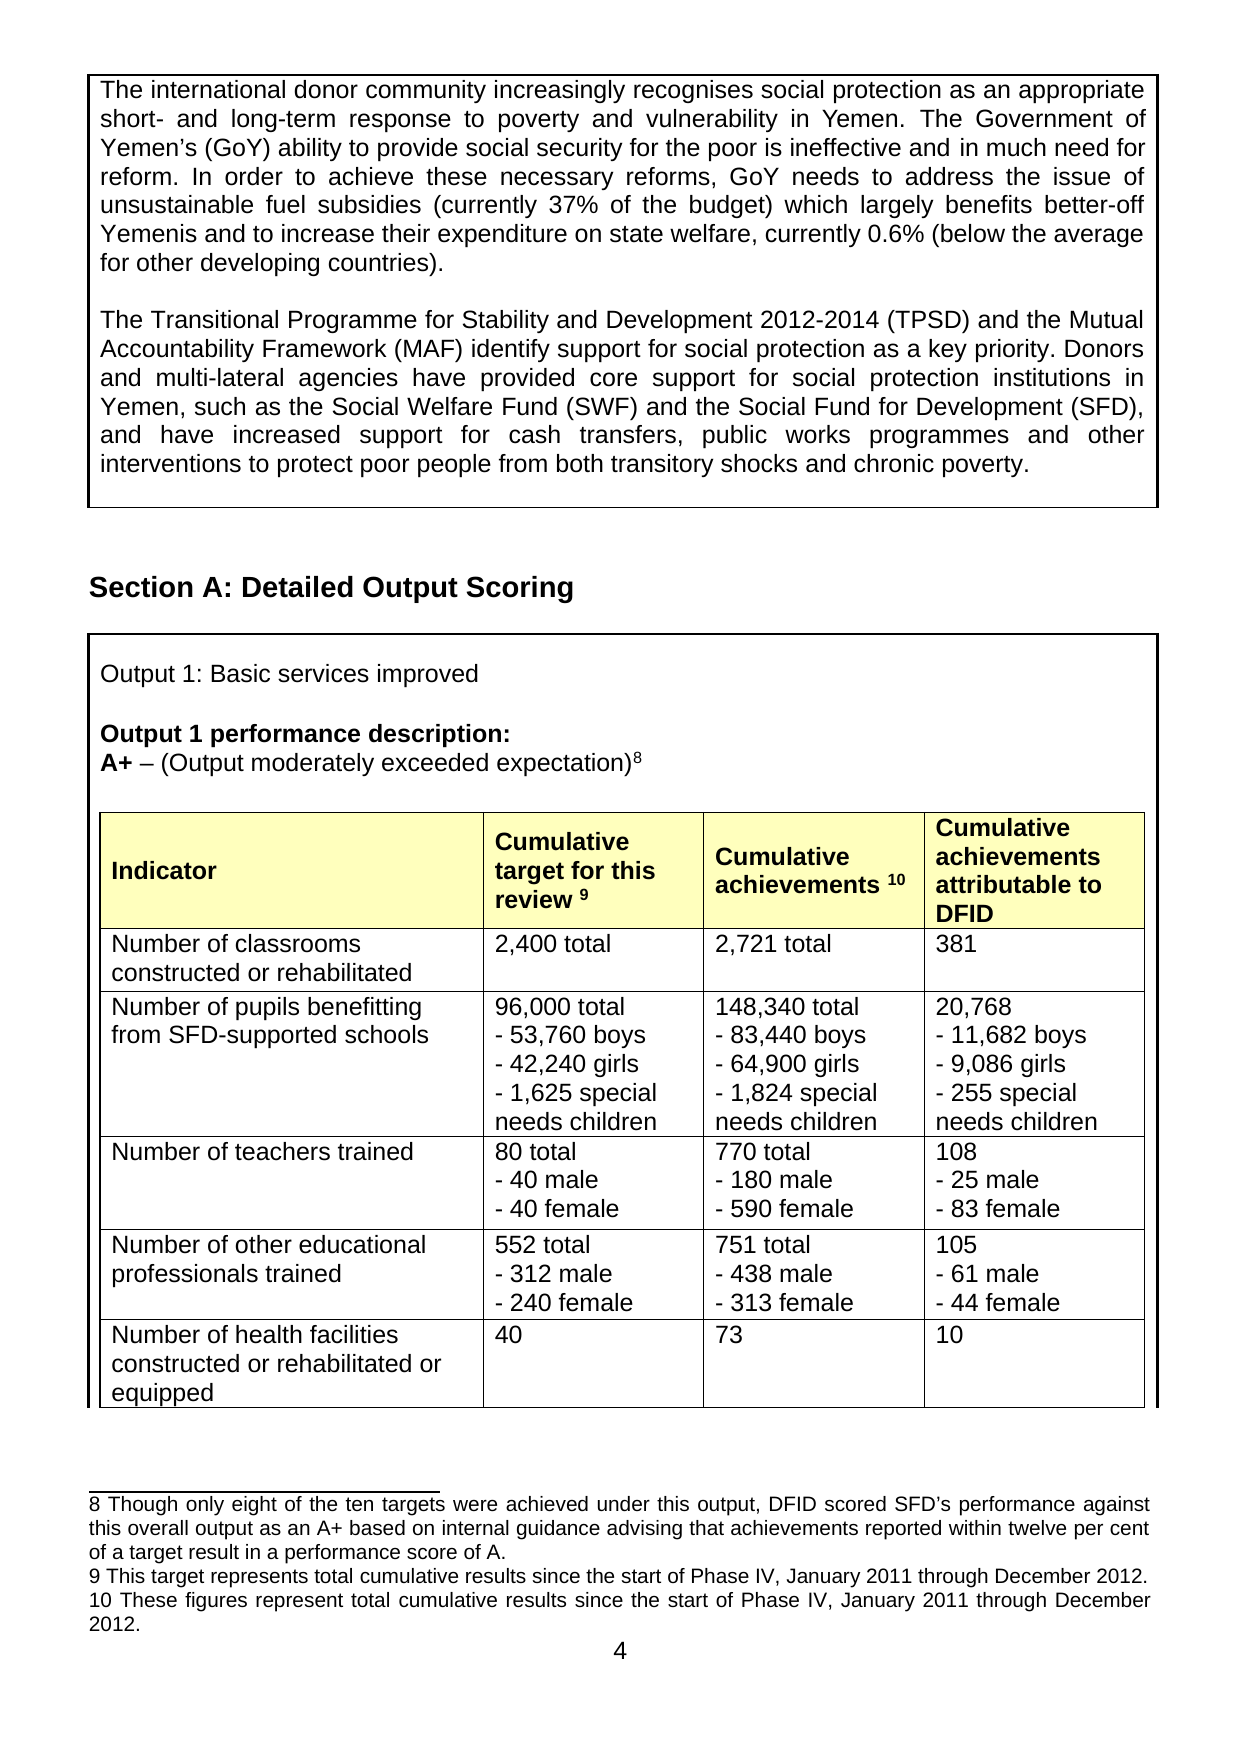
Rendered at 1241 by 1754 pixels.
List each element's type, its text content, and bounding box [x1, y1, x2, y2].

table_cell 148,340 total - 83,440 boys - 64,900 girls - 1,824 special needs children [704, 992, 924, 1136]
table_cell Output 1 performance description: A+ – (Output moderately exceeded expectation) [90, 694, 1156, 1408]
table_cell 2,721 total [704, 929, 924, 991]
table_cell 73 [704, 1320, 924, 1407]
table_cell Number of teachers trained [101, 1137, 483, 1229]
subtitle Section A: Detailed Output Scoring [89, 571, 1152, 604]
table_cell 96,000 total - 53,760 boys - 42,240 girls - 1,625 special needs children [484, 992, 703, 1136]
table_header Cumulative achievements attributable to DFID [925, 813, 1144, 928]
table_header Cumulative target for this review [484, 813, 703, 928]
table_cell 10 [925, 1320, 1144, 1407]
table_cell 552 total - 312 male - 240 female [484, 1230, 703, 1319]
table_cell 2,400 total [484, 929, 703, 991]
table_cell 751 total - 438 male - 313 female [704, 1230, 924, 1319]
table_header Indicator [101, 813, 483, 928]
table_cell Number of health facilities constructed or rehabilitated or equipped [101, 1320, 483, 1407]
table_cell 20,768 - 11,682 boys - 9,086 girls - 255 special needs children [925, 992, 1144, 1136]
table_cell Number of other educational professionals trained [101, 1230, 483, 1319]
table_cell 108 - 25 male - 83 female [925, 1137, 1144, 1229]
table_cell The international donor community increasingly recognises social protection as an appropriate short- and long-term response to poverty and vulnerability in Yemen. The Government of Yemen’s (GoY) ability to provide social security for the poor is ineffective and in much need for reform. In order to achieve these necessary reforms, GoY needs to address the issue of unsustainable fuel subsidies (currently 37% of the budget) which largely benefits better-off Yemenis and to increase their expenditure on state welfare, currently 0.6% (below the average for other developing countries). The Transitional Programme for Stability and Development 2012-2014 (TPSD) and the Mutual Accountability Framework (MAF) identify support for social protection as a key priority. Donors and multi-lateral agencies have provided core support for social protection institutions in Yemen, such as the Social Welfare Fund (SWF) and the Social Fund for Development (SFD), and have increased support for cash transfers, public works programmes and other interventions to protect poor people from both transitory shocks and chronic poverty. [90, 76, 1156, 507]
table_cell Number of pupils benefitting from SFD-supported schools [101, 992, 483, 1136]
table_cell 381 [925, 929, 1144, 991]
table_header Cumulative achievements [704, 813, 924, 928]
table_cell 770 total - 180 male - 590 female [704, 1137, 924, 1229]
table_cell 40 [484, 1320, 703, 1407]
table_header Output 1: Basic services improved [90, 635, 1156, 694]
table_cell 80 total - 40 male - 40 female [484, 1137, 703, 1229]
table_cell Number of classrooms constructed or rehabilitated [101, 929, 483, 991]
table_cell 105 - 61 male - 44 female [925, 1230, 1144, 1319]
